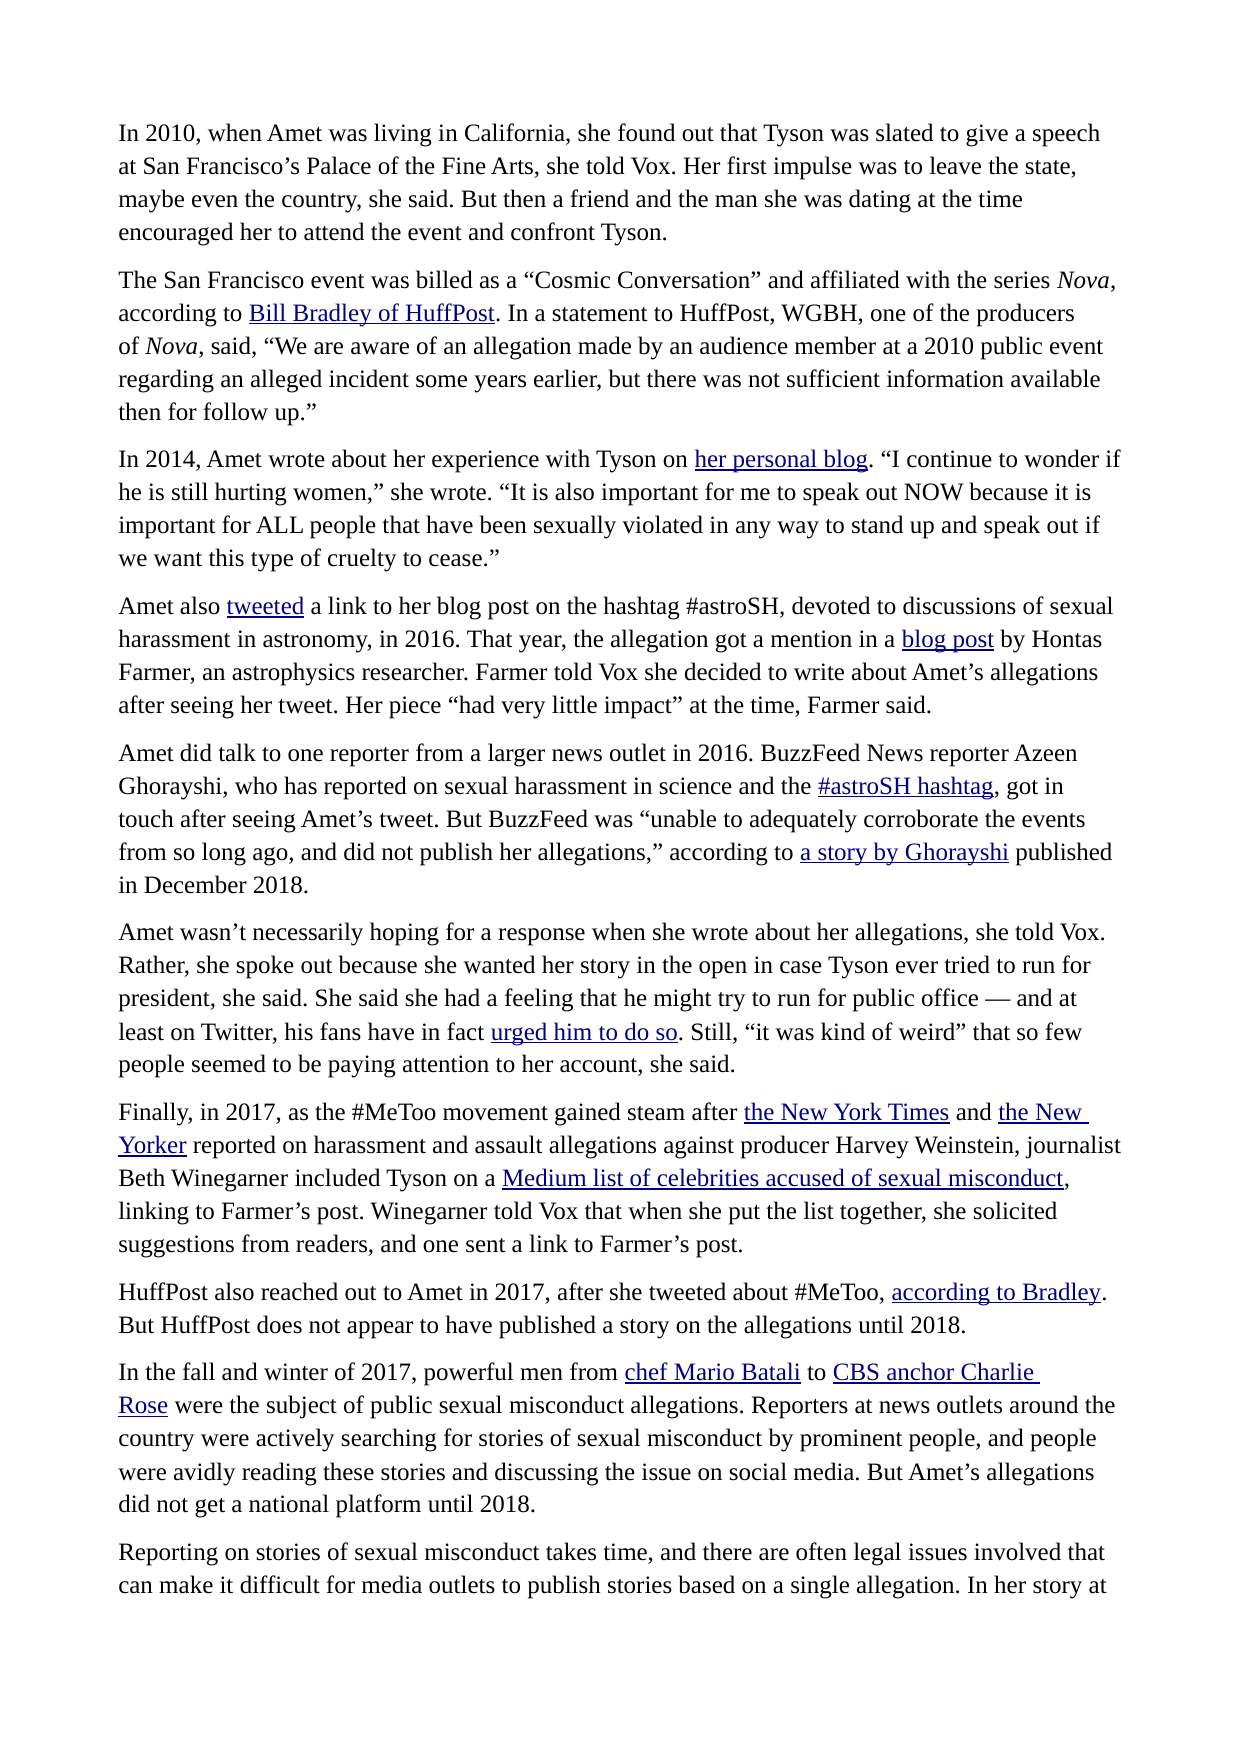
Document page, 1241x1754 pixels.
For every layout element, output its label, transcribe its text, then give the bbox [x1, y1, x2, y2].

text In 2010, when Amet was living in California, she found out that Tyson was slated to give a speech at San Francisco’s Palace of the Fine Arts, she told Vox. Her first impulse was to leave the state, maybe even the country, she said. But then a friend and the man she was dating at the time encouraged her to attend the event and confront Tyson. [118, 118, 1122, 246]
text HuffPost also reached out to Amet in 2017, after she tweeted about #MeToo, according to Bradley. But HuffPost does not appear to have published a story on the allegations until 2018. [118, 1277, 1122, 1339]
text Reporting on stories of sexual misconduct takes time, and there are often legal issues involved that can make it difficult for media outlets to publish stories based on a single allegation. In her story at [118, 1537, 1122, 1599]
text Amet wasn’t necessarily hoping for a response when she wrote about her allegations, she told Vox. Rather, she spoke out because she wanted her story in the open in case Tyson ever tried to run for president, she said. She said she had a feeling that he might try to run for public office — and at least on Twitter, his fans have in fact urged him to do so. Still, “it was kind of weird” that so few people seemed to be paying attention to her account, she said. [118, 917, 1122, 1078]
text The San Francisco event was billed as a “Cosmic Conversation” and affiliated with the series Nova, according to Bill Bradley of HuffPost. In a statement to HuffPost, WGBH, one of the producers of Nova, said, “We are aware of an allegation made by an audience member at a 2010 public event regarding an alleged incident some years earlier, but there was not sufficient information available then for follow up.” [118, 265, 1122, 426]
text Amet also tweeted a link to her blog post on the hashtag #astroSH, devoted to discussions of sexual harassment in astronomy, in 2016. That year, the allegation got a mention in a blog post by Hontas Farmer, an astrophysics researcher. Farmer told Vox she decided to write about Amet’s allegations after seeing her tweet. Her piece “had very little impact” at the time, Farmer said. [118, 591, 1122, 719]
text In the fall and winter of 2017, powerful men from chef Mario Batali to CBS anchor Charlie Rose were the subject of public sexual misconduct allegations. Reporters at news outlets around the country were actively searching for stories of sexual misconduct by prominent people, and people were avidly reading these stories and discussing the issue on social media. But Amet’s allegations did not get a national platform until 2018. [118, 1357, 1122, 1518]
text Finally, in 2017, as the #MeToo movement gained steam after the New York Times and the New Yorker reported on harassment and assault allegations against producer Harvey Weinstein, journalist Beth Winegarner included Tyson on a Medium list of celebrities accused of sexual misconduct, linking to Farmer’s post. Winegarner told Vox that when she put the list together, she solicited suggestions from readers, and one sent a link to Farmer’s post. [118, 1097, 1122, 1258]
text Amet did talk to one reporter from a larger news outlet in 2016. BuzzFeed News reporter Azeen Ghorayshi, who has reported on sexual harassment in science and the #astroSH hashtag, got in touch after seeing Amet’s tweet. But BuzzFeed was “unable to adequately corroborate the events from so long ago, and did not publish her allegations,” according to a story by Ghorayshi published in December 2018. [118, 738, 1122, 899]
text In 2014, Amet wrote about her experience with Tyson on her personal blog. “I continue to wonder if he is still hurting women,” she wrote. “It is also important for me to speak out NOW because it is important for ALL people that have been sexually violated in any way to stand up and speak out if we want this type of cruelty to cease.” [118, 444, 1122, 572]
